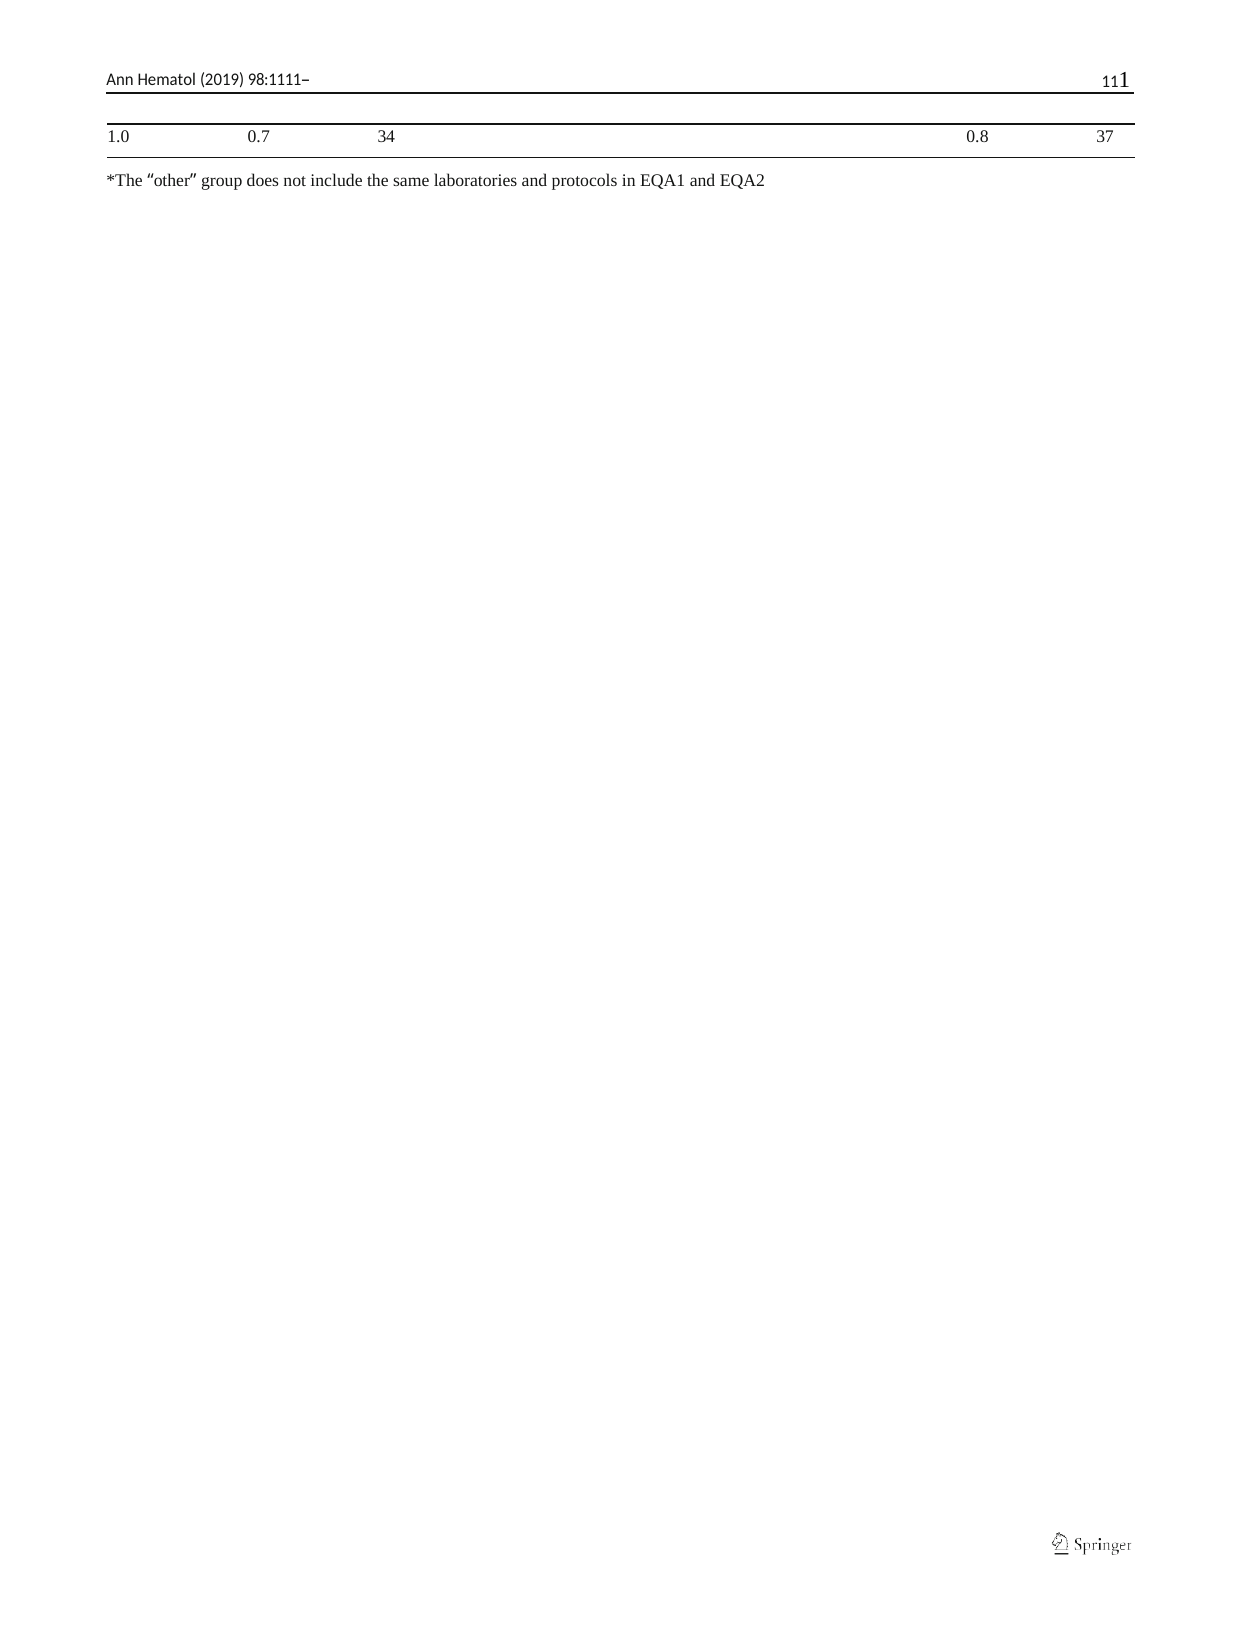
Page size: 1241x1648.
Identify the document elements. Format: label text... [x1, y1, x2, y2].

table_cell 37 [1080, 125, 1134, 157]
table_cell [844, 125, 931, 157]
table_cell 0.8 [931, 125, 1080, 157]
table_cell [691, 125, 843, 157]
table_cell [602, 125, 691, 157]
table_cell [470, 125, 602, 157]
table_cell 1.0 [107, 125, 212, 157]
table_cell 0.7 34 [212, 125, 470, 157]
text *The “other” group does not include the same laboratories and protocols in EQA1 and EQA2 [106, 167, 1147, 191]
